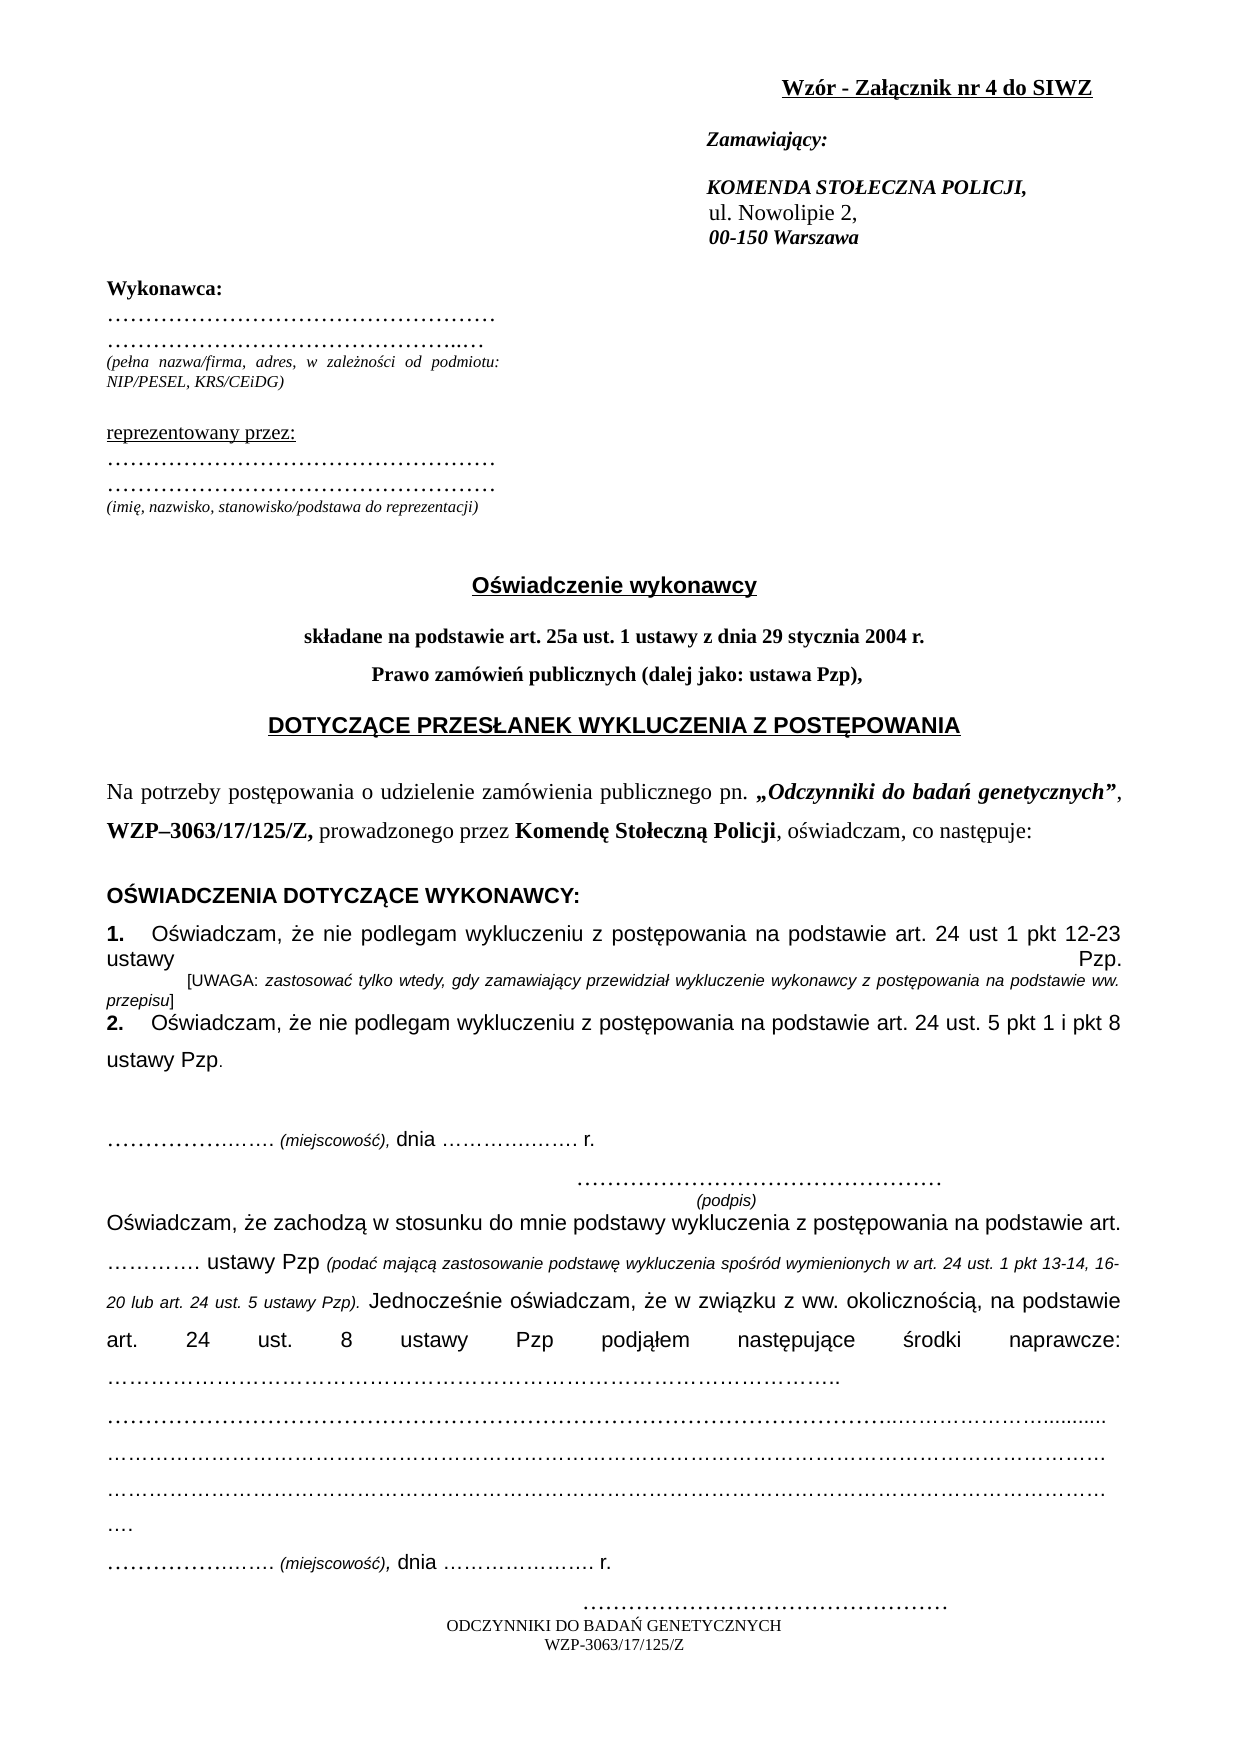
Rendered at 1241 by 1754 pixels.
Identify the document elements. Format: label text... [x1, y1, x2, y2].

text (pełna nazwa/firma, adres, w zależności od podmiotu: NIP/PESEL, KRS/CEiDG) [106, 352, 502, 391]
text ul. Nowolipie 2, [709, 199, 1122, 225]
text 2. Oświadczam, że nie podlegam wykluczeniu z postępowania na podstawie art. 24 ust. 5 pkt 1 i pkt 8 ustawy Pzp. [106, 1009, 1122, 1073]
text Oświadczenie wykonawcy [106, 572, 1122, 598]
text (podpis) [696, 1191, 1122, 1210]
text Wykonawca: [106, 276, 1122, 299]
text Zamawiający: [106, 126, 1122, 151]
text (imię, nazwisko, stanowisko/podstawa do reprezentacji) [106, 497, 502, 516]
text …………….……. (miejscowość), dnia …………………. r. [106, 1548, 1122, 1574]
text składane na podstawie art. 25a ust. 1 ustawy z dnia 29 stycznia 2004 r. [106, 624, 1122, 648]
text ………………………………………… [106, 1588, 1122, 1614]
text ………………………………………………………………………………………… [106, 444, 502, 497]
text Na potrzeby postępowania o udzielenie zamówienia publicznego pn. „Odczynniki do badań genetycznych”, WZP–3063/17/125/Z, prowadzonego przez Komendę Stołeczną Policji, oświadczam, co następuje: [106, 778, 1122, 843]
text Prawo zamówień publicznych (dalej jako: ustawa Pzp), [106, 660, 1122, 686]
text 1. Oświadczam, że nie podlegam wykluczeniu z postępowania na podstawie art. 24 ust 1 pkt 12-23 ustawy Pzp. [UWAGA: zastosować tylko wtedy, gdy zamawiający przewidział wykluczenie wykonawcy z postępowania na podstawie ww. przepisu] [106, 921, 1122, 1009]
text 00-150 Warszawa [709, 225, 1122, 249]
text ………………………………………… [106, 1164, 1122, 1191]
text …………………………………………………………………………………………..…………………...........…………………………………………………………………………………………………………………………………………………………………………………………………………………………………………………………………. [106, 1402, 1122, 1536]
text OŚWIADCZENIA DOTYCZĄCE WYKONAWCY: [106, 883, 1122, 908]
text reprezentowany przez: [106, 420, 1122, 444]
text ……………………………………………………………………………………..… [106, 299, 502, 352]
text …………….……. (miejscowość), dnia ………….……. r. [106, 1125, 1122, 1151]
text Wzór - Załącznik nr 4 do SIWZ [781, 74, 1122, 100]
text DOTYCZĄCE PRZESŁANEK WYKLUCZENIA Z POSTĘPOWANIA [106, 712, 1122, 738]
text KOMENDA STOŁECZNA POLICJI, [106, 175, 1122, 199]
text Oświadczam, że zachodzą w stosunku do mnie podstawy wykluczenia z postępowania na podstawie art. …………. ustawy Pzp (podać mającą zastosowanie podstawę wykluczenia spośród wymienionych w art. 24 ust. 1 pkt 13-14, 16-20 lub art. 24 ust. 5 ustawy Pzp). Jednocześnie oświadczam, że w związku z ww. okolicznością, na podstawie art. 24 ust. 8 ustawy Pzp podjąłem następujące środki naprawcze: ……………………………………………………………………………………….. [106, 1210, 1122, 1389]
